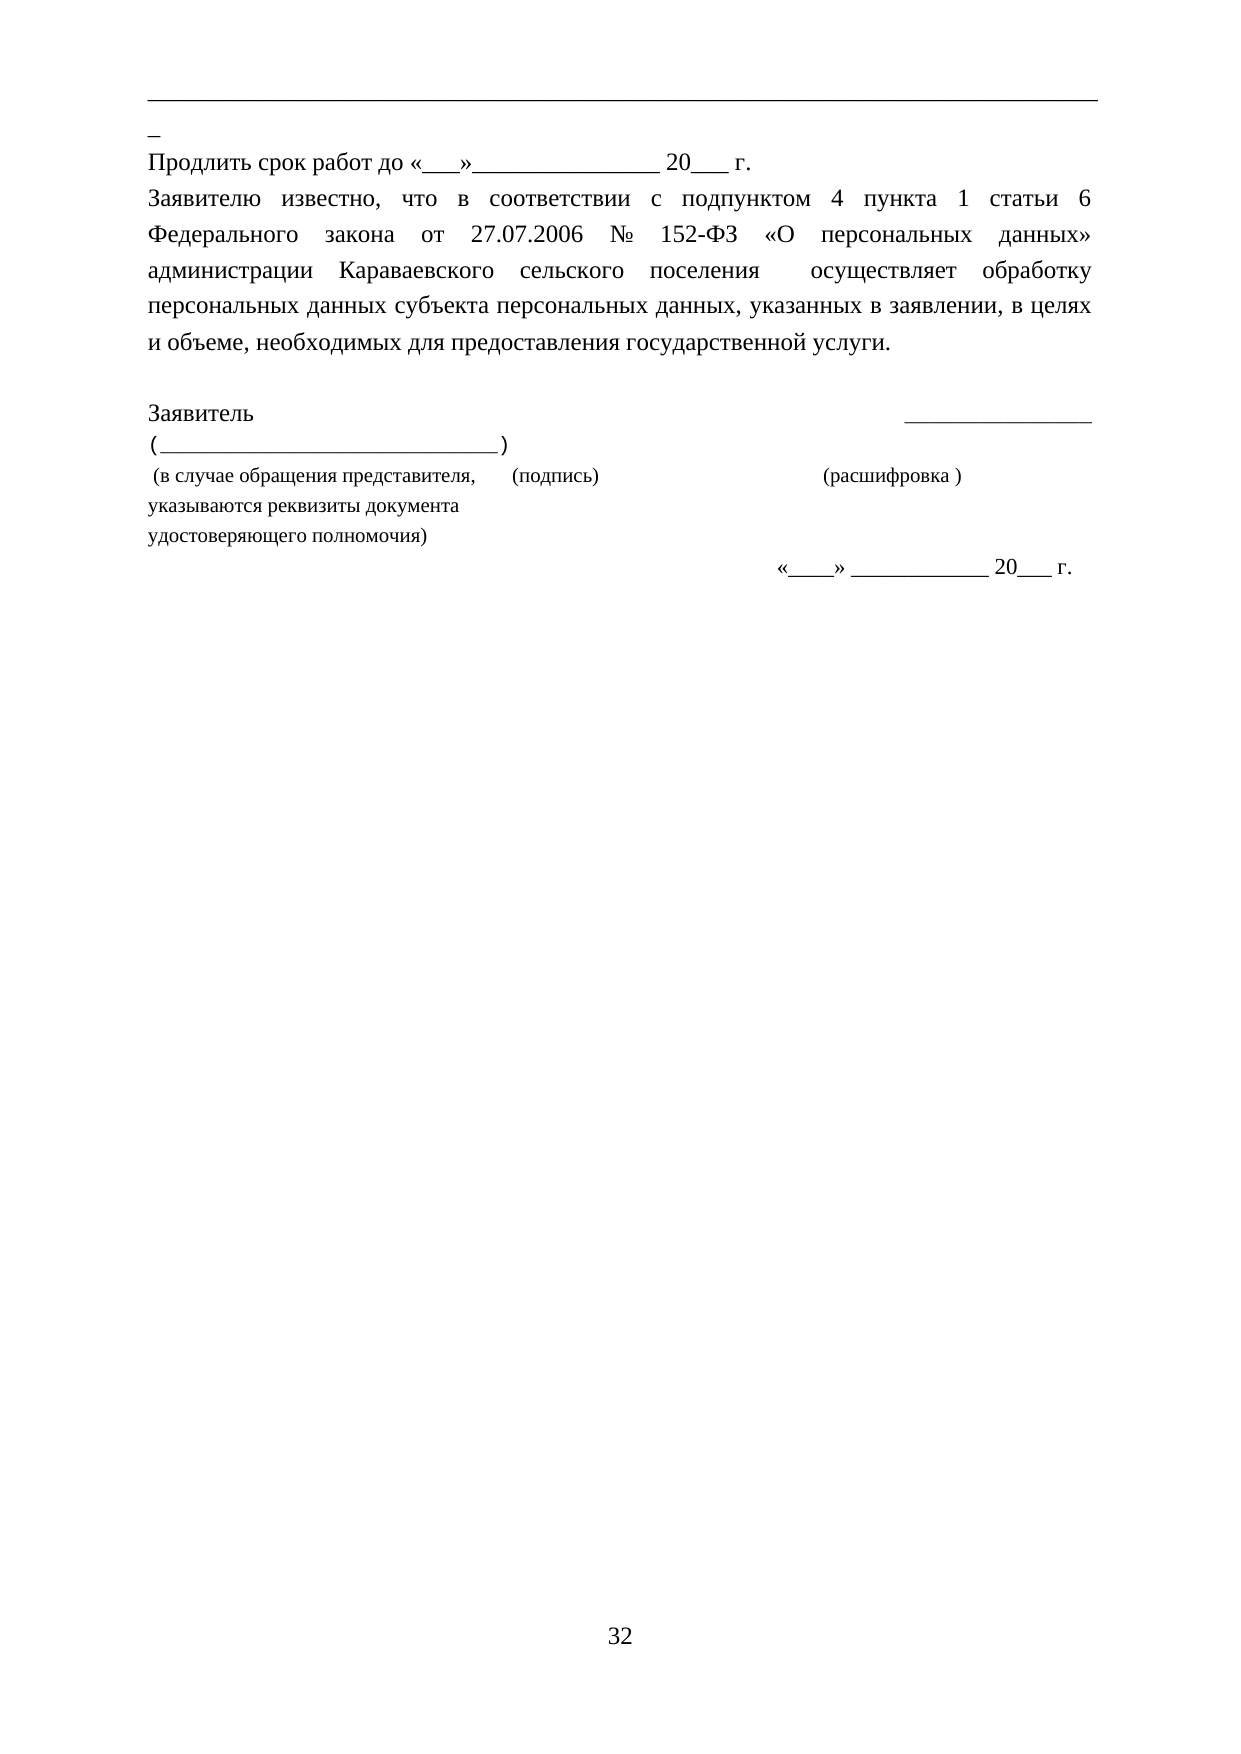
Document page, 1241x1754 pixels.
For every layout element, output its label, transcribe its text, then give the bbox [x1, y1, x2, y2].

text _____________________________________________________________________________ [148, 75, 1099, 140]
text указываются реквизиты документа [148, 493, 1092, 517]
text Заявитель _______________ (___________________________) [148, 398, 1092, 457]
text Заявителю известно, что в соответствии с подпунктом 4 пункта 1 статьи 6 Федерального закона от 27.07.2006 № 152-ФЗ «О персональных данных» администрации Караваевского сельского поселения осуществляет обработку персональных данных субъекта персональных данных, указанных в заявлении, в целях и объеме, необходимых для предоставления государственной услуги. [148, 183, 1092, 355]
text Продлить срок работ до «___»_______________ 20___ г. [148, 147, 1092, 176]
text удостоверяющего полномочия) [148, 523, 1092, 547]
text (в случае обращения представителя, (подпись) (расшифровка ) [148, 463, 1092, 487]
text «____» ____________ 20___ г. [148, 553, 1092, 580]
